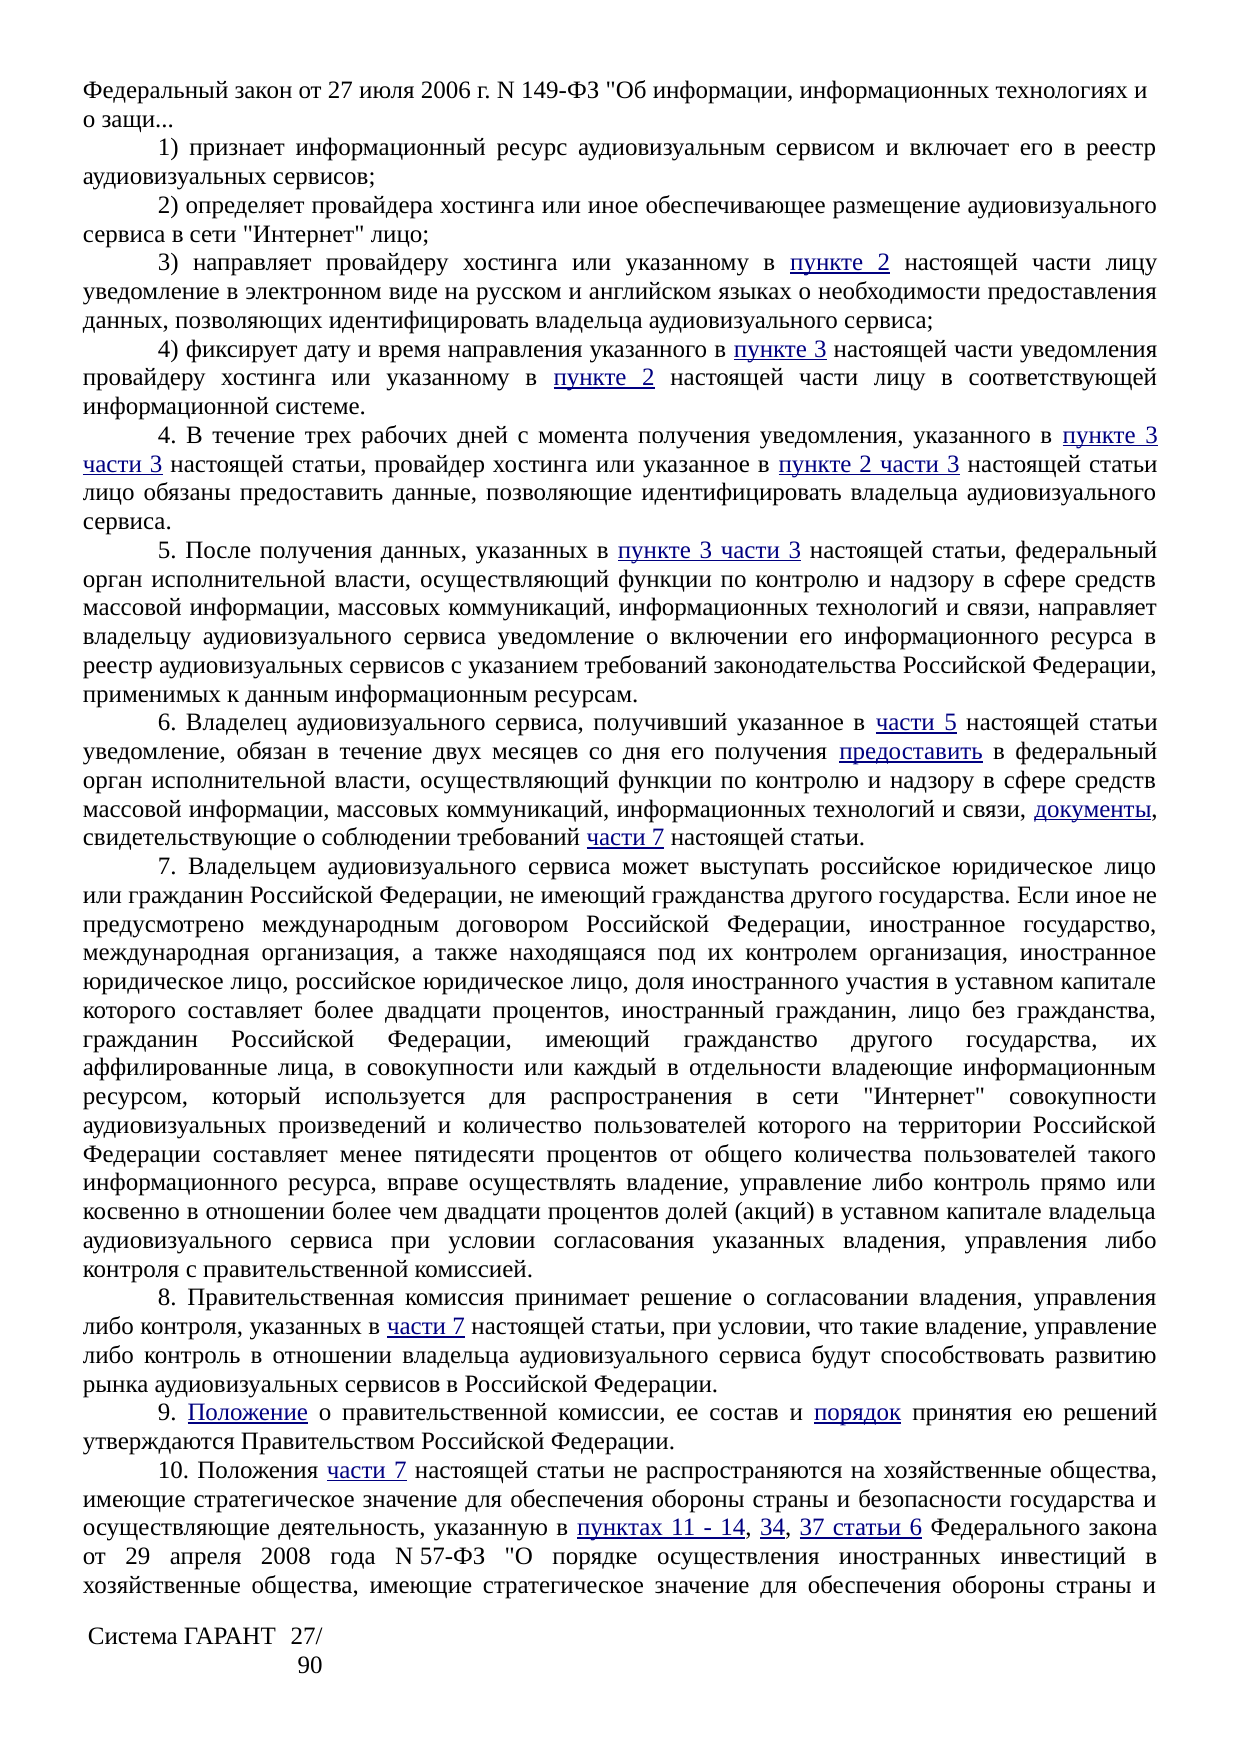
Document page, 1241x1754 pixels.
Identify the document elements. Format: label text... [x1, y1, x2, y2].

text 4. В течение трех рабочих дней с момента получения уведомления, указанного в пункте 3 части 3 настоящей статьи, провайдер хостинга или указанное в пункте 2 части 3 настоящей статьи лицо обязаны предоставить данные, позволяющие идентифицировать владельца аудиовизуального сервиса. [83, 420, 1157, 535]
text 2) определяет провайдера хостинга или иное обеспечивающее размещение аудиовизуального сервиса в сети "Интернет" лицо; [83, 190, 1157, 247]
text 7. Владельцем аудиовизуального сервиса может выступать российское юридическое лицо или гражданин Российской Федерации, не имеющий гражданства другого государства. Если иное не предусмотрено международным договором Российской Федерации, иностранное государство, международная организация, а также находящаяся под их контролем организация, иностранное юридическое лицо, российское юридическое лицо, доля иностранного участия в уставном капитале которого составляет более двадцати процентов, иностранный гражданин, лицо без гражданства, гражданин Российской Федерации, имеющий гражданство другого государства, их аффилированные лица, в совокупности или каждый в отдельности владеющие информационным ресурсом, который используется для распространения в сети "Интернет" совокупности аудиовизуальных произведений и количество пользователей которого на территории Российской Федерации составляет менее пятидесяти процентов от общего количества пользователей такого информационного ресурса, вправе осуществлять владение, управление либо контроль прямо или косвенно в отношении более чем двадцати процентов долей (акций) в уставном капитале владельца аудиовизуального сервиса при условии согласования указанных владения, управления либо контроля с правительственной комиссией. [83, 851, 1157, 1282]
text 5. После получения данных, указанных в пункте 3 части 3 настоящей статьи, федеральный орган исполнительной власти, осуществляющий функции по контролю и надзору в сфере средств массовой информации, массовых коммуникаций, информационных технологий и связи, направляет владельцу аудиовизуального сервиса уведомление о включении его информационного ресурса в реестр аудиовизуальных сервисов с указанием требований законодательства Российской Федерации, применимых к данным информационным ресурсам. [83, 535, 1157, 707]
text 1) признает информационный ресурс аудиовизуальным сервисом и включает его в реестр аудиовизуальных сервисов; [83, 132, 1157, 190]
text 3) направляет провайдеру хостинга или указанному в пункте 2 настоящей части лицу уведомление в электронном виде на русском и английском языках о необходимости предоставления данных, позволяющих идентифицировать владельца аудиовизуального сервиса; [83, 247, 1157, 334]
text 8. Правительственная комиссия принимает решение о согласовании владения, управления либо контроля, указанных в части 7 настоящей статьи, при условии, что такие владение, управление либо контроль в отношении владельца аудиовизуального сервиса будут способствовать развитию рынка аудиовизуальных сервисов в Российской Федерации. [83, 1282, 1157, 1397]
text 9. Положение о правительственной комиссии, ее состав и порядок принятия ею решений утверждаются Правительством Российской Федерации. [83, 1397, 1157, 1455]
text 10. Положения части 7 настоящей статьи не распространяются на хозяйственные общества, имеющие стратегическое значение для обеспечения обороны страны и безопасности государства и осуществляющие деятельность, указанную в пунктах 11 - 14, 34, 37 статьи 6 Федерального закона от 29 апреля 2008 года N 57-ФЗ "О порядке осуществления иностранных инвестиций в хозяйственные общества, имеющие стратегическое значение для обеспечения обороны страны и [83, 1455, 1157, 1599]
text 6. Владелец аудиовизуального сервиса, получивший указанное в части 5 настоящей статьи уведомление, обязан в течение двух месяцев со дня его получения предоставить в федеральный орган исполнительной власти, осуществляющий функции по контролю и надзору в сфере средств массовой информации, массовых коммуникаций, информационных технологий и связи, документы, свидетельствующие о соблюдении требований части 7 настоящей статьи. [83, 707, 1157, 851]
text 4) фиксирует дату и время направления указанного в пункте 3 настоящей части уведомления провайдеру хостинга или указанному в пункте 2 настоящей части лицу в соответствующей информационной системе. [83, 334, 1157, 420]
